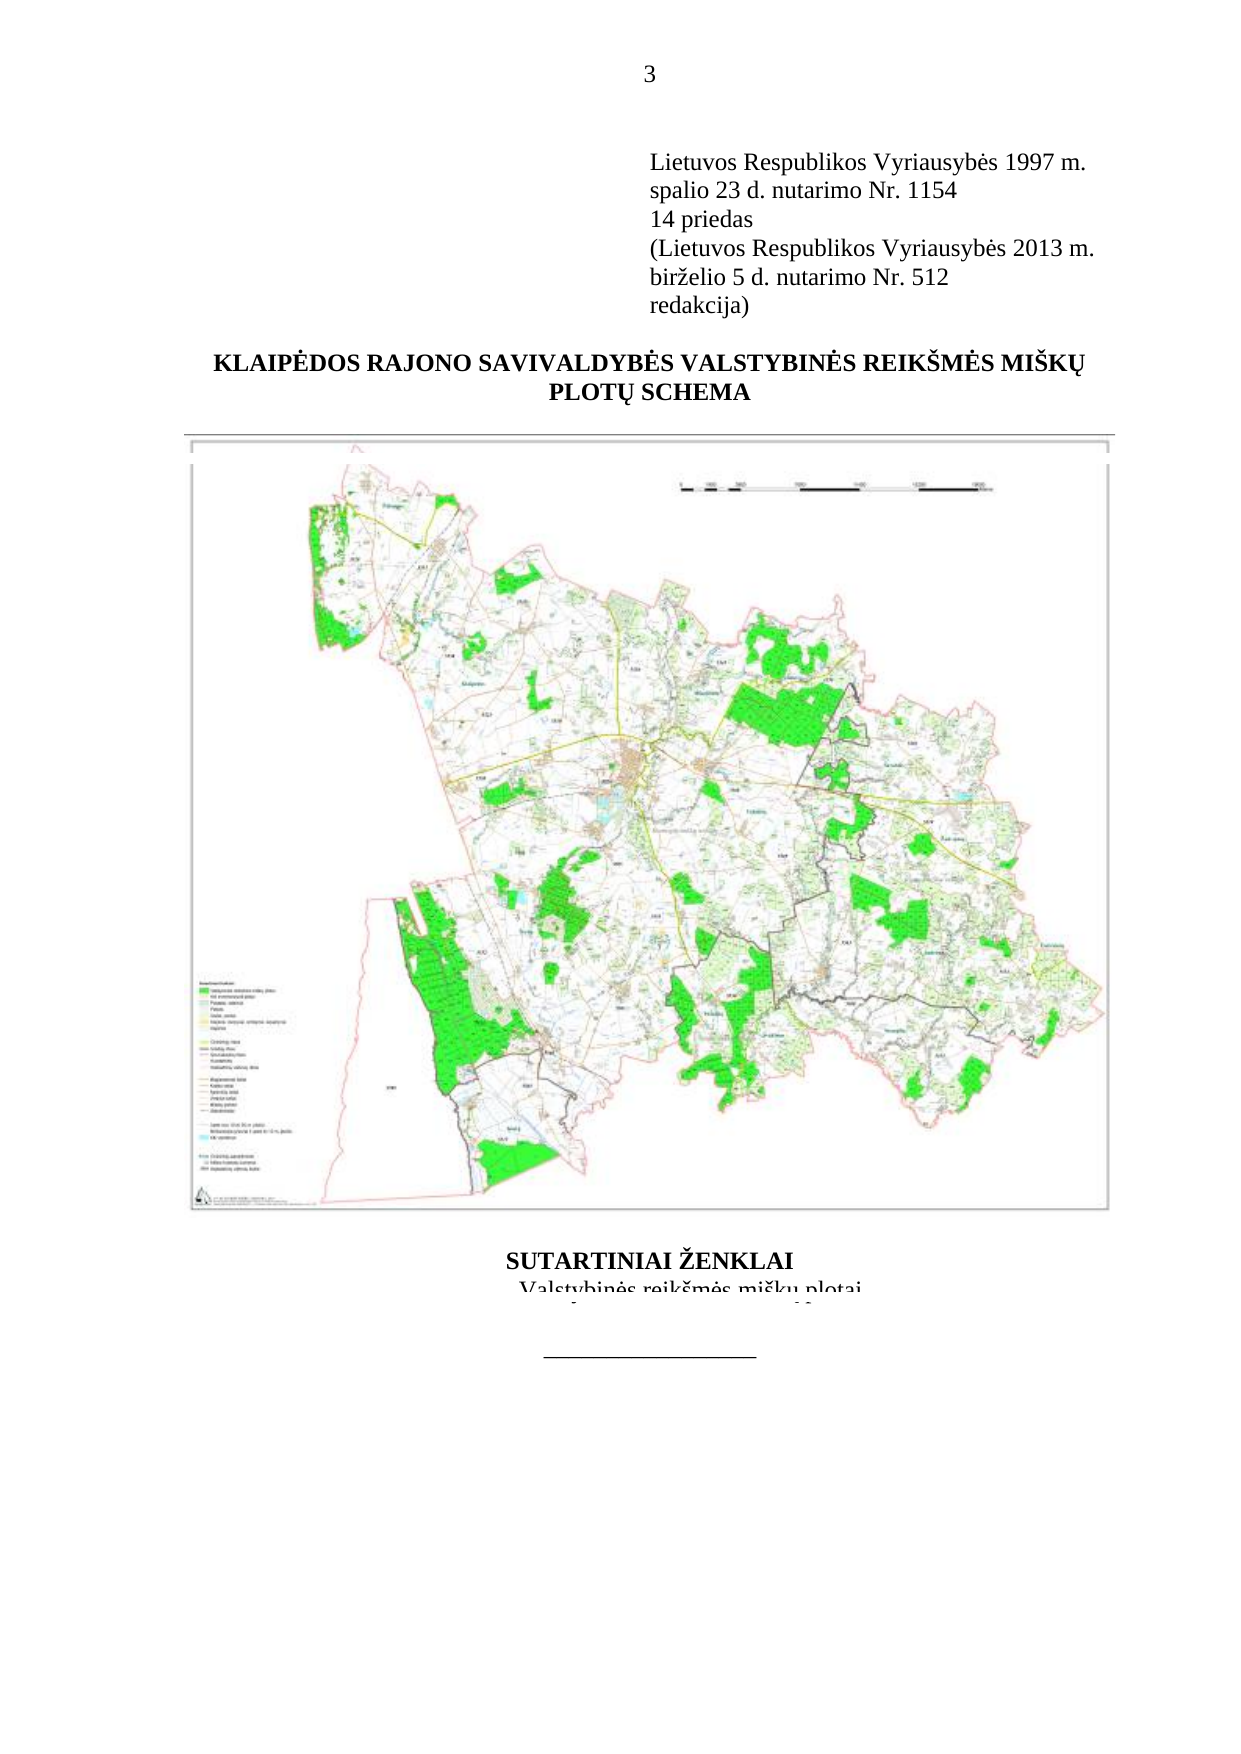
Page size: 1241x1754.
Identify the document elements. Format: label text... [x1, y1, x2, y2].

text redakcija) [649, 291, 1122, 319]
text Lietuvos Respublikos Vyriausybės 1997 m. spalio 23 d. nutarimo Nr. 1154 [649, 147, 1122, 204]
text _________________ [177, 1332, 1122, 1361]
text 14 priedas [649, 204, 1122, 233]
text SUTARTINIAI ŽENKLAI [177, 1246, 1122, 1275]
text (Lietuvos Respublikos Vyriausybės 2013 m. birželio 5 d. nutarimo Nr. 512 [649, 233, 1122, 291]
text Valstybinės reikšmės miškų plotai [177, 1275, 1122, 1292]
text klaipėdos RAJONO savivaldybės valstybinės reikšmės miškų plotų schema [177, 348, 1122, 406]
